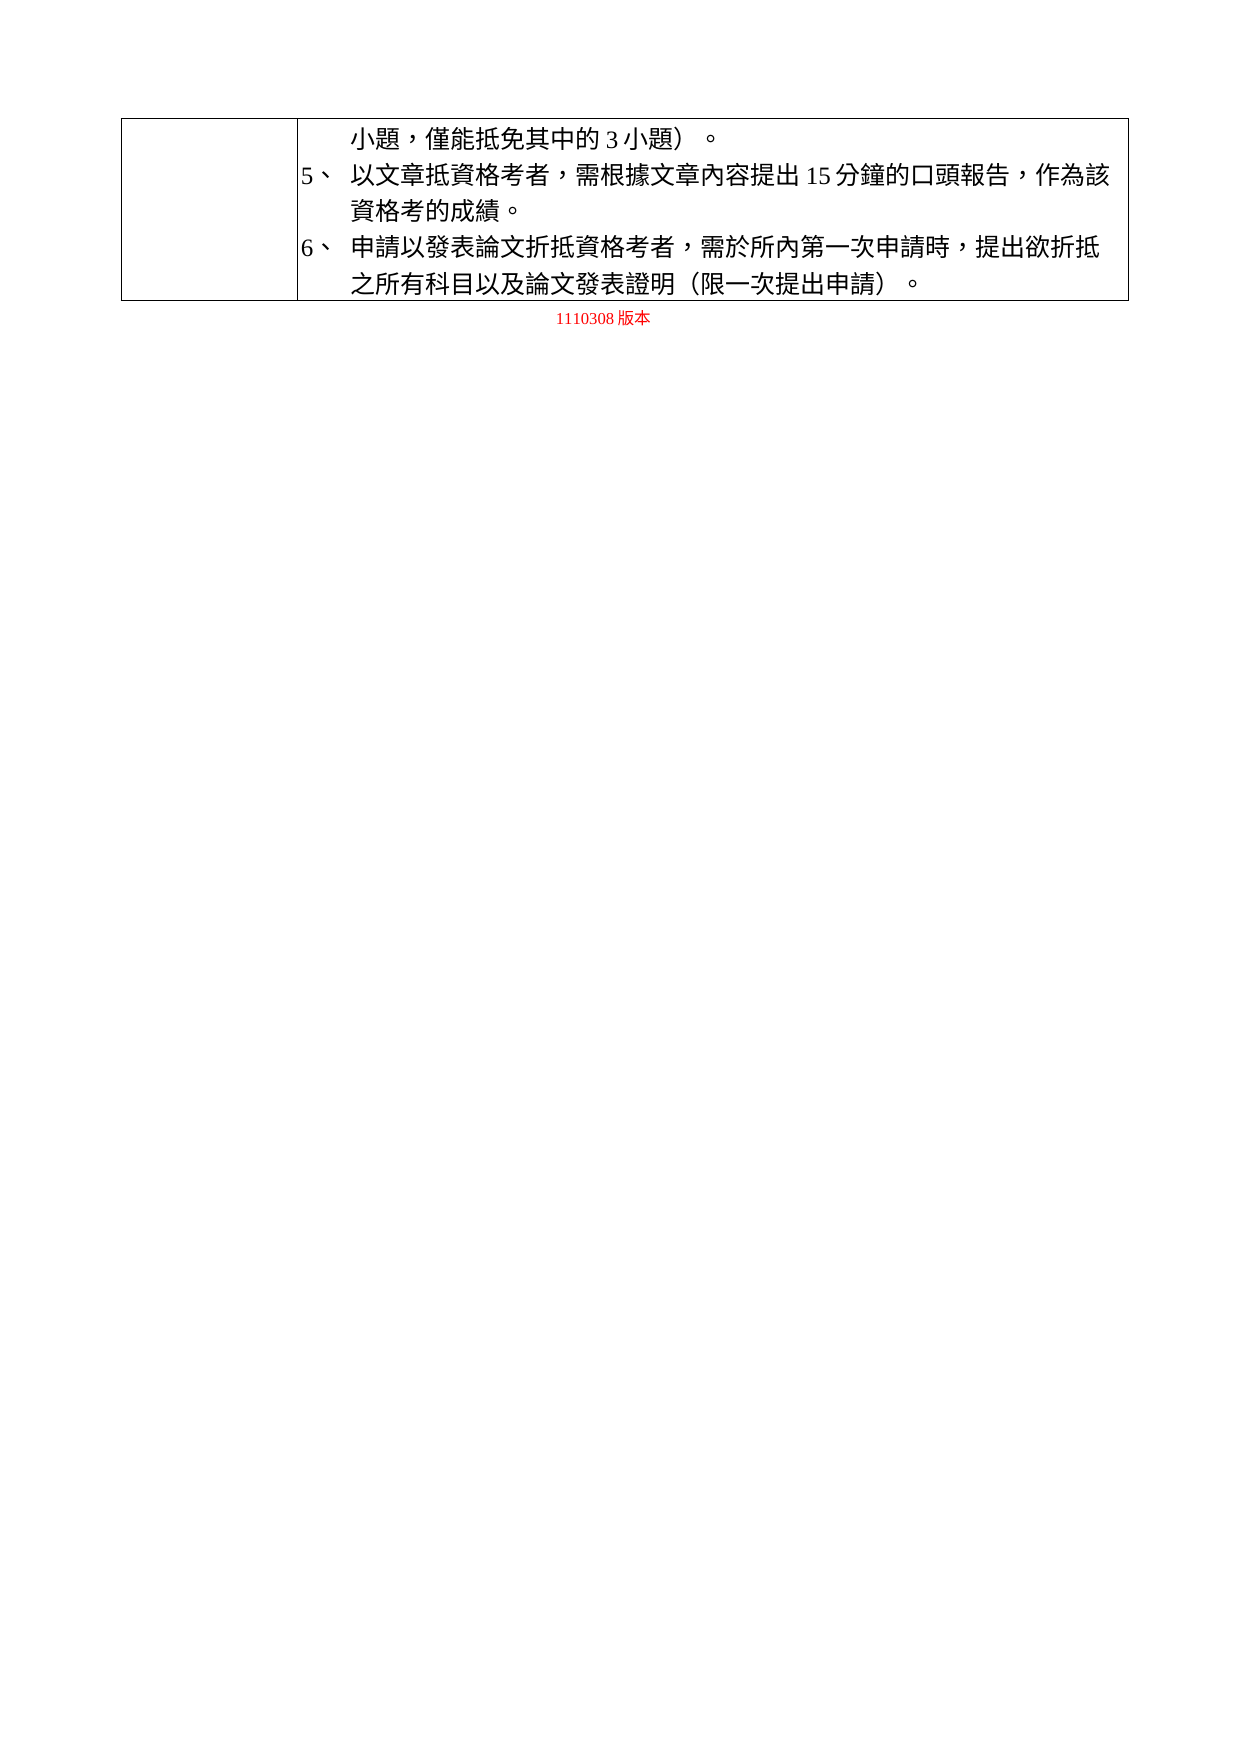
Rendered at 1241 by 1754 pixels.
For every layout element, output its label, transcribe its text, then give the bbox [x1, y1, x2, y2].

table_cell 小題，僅能抵免其中的3小題）。 以文章抵資格考者，需根據文章內容提出15分鐘的口頭報告，作為該資格考的成績。 申請以發表論文折抵資格考者，需於所內第一次申請時，提出欲折抵之所有科目以及論文發表證明（限一次提出申請）。 [298, 119, 1128, 300]
text 1110308版本 [118, 301, 1122, 330]
table_cell [122, 119, 297, 300]
